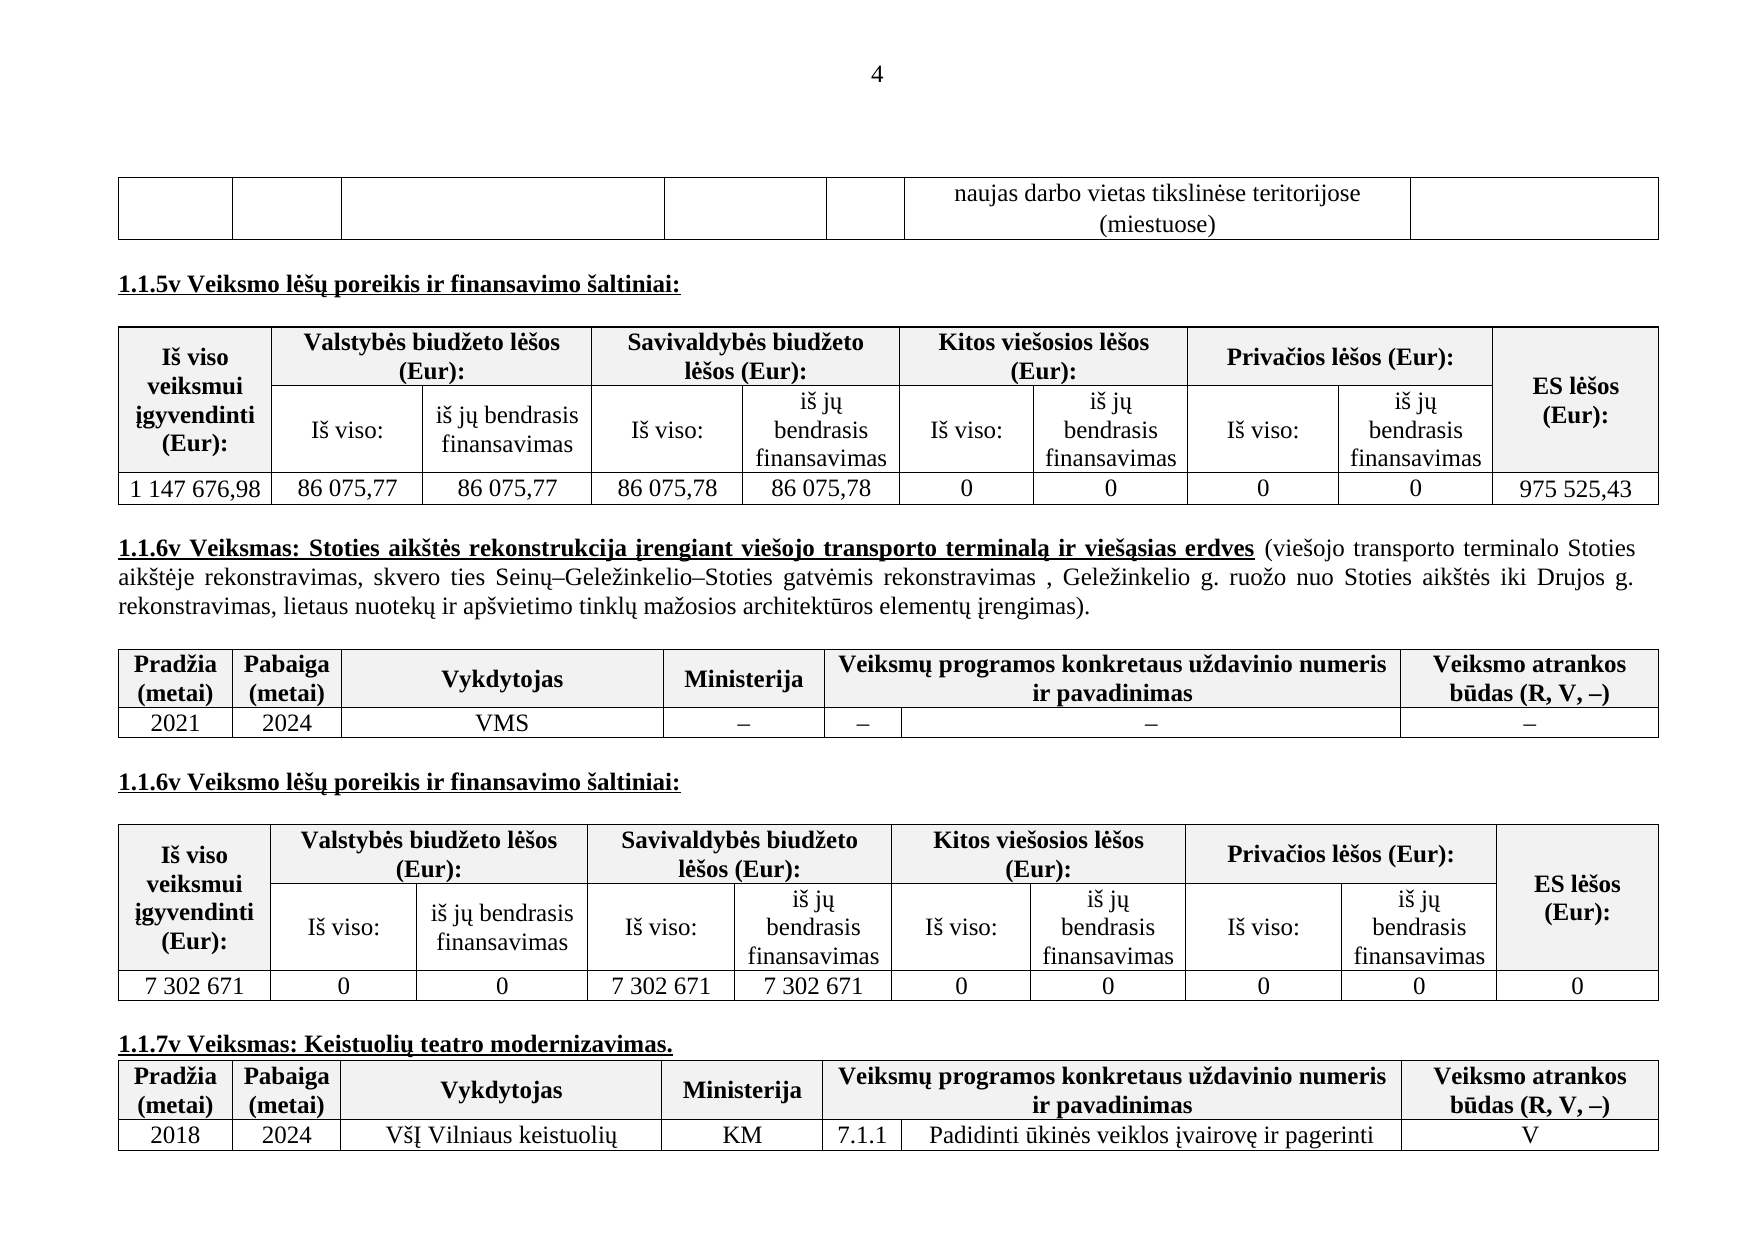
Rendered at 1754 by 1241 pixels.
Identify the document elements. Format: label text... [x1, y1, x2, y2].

table_cell iš jų bendrasis finansavimas [1034, 386, 1187, 472]
table_cell 2024 [233, 1120, 340, 1150]
table_header Pabaiga (metai) [233, 650, 341, 707]
table_header Ministerija [662, 1061, 822, 1119]
table_cell 0 [271, 971, 416, 1000]
table_cell [827, 178, 904, 239]
table_header Kitos viešosios lėšos (Eur): [892, 825, 1185, 883]
table_header Ministerija [664, 650, 824, 707]
table_cell 1 147 676,98 [119, 473, 271, 504]
table_cell V [1402, 1120, 1658, 1150]
table_header Veiksmų programos konkretaus uždavinio numeris ir pavadinimas [825, 650, 1400, 707]
table_header Pradžia (metai) [119, 650, 232, 707]
table_cell 86 075,78 [592, 473, 742, 504]
table_header Veiksmo atrankos būdas (R, V, –) [1402, 1061, 1658, 1119]
table_header Pabaiga (metai) [233, 1061, 340, 1119]
table_cell 86 075,77 [423, 473, 591, 504]
table_header Veiksmų programos konkretaus uždavinio numeris ir pavadinimas [823, 1061, 1401, 1119]
table_header Valstybės biudžeto lėšos (Eur): [271, 825, 587, 883]
table_cell [342, 178, 664, 239]
table_cell Iš viso: [900, 386, 1033, 472]
table_cell iš jų bendrasis finansavimas [1339, 386, 1492, 472]
table_cell 0 [1342, 971, 1496, 1000]
table_header Veiksmo atrankos būdas (R, V, –) [1401, 650, 1658, 707]
table_header Savivaldybės biudžeto lėšos (Eur): [588, 825, 891, 883]
table_cell [233, 178, 341, 239]
table_cell Iš viso: [1186, 884, 1341, 970]
table_header Vykdytojas [341, 1061, 661, 1119]
table_header Pradžia (metai) [119, 1061, 232, 1119]
table_cell – [902, 708, 1400, 737]
table_cell 0 [1031, 971, 1185, 1000]
table_cell Iš viso: [892, 884, 1030, 970]
table_cell Iš viso: [592, 386, 742, 472]
table_cell iš jų bendrasis finansavimas [1342, 884, 1496, 970]
table_cell 0 [892, 971, 1030, 1000]
table_cell KM [662, 1120, 822, 1150]
table_cell 7 302 671 [119, 971, 270, 1000]
table_header Vykdytojas [342, 650, 663, 707]
table_cell iš jų bendrasis finansavimas [417, 884, 587, 970]
table_cell 0 [900, 473, 1033, 504]
table_cell [119, 178, 232, 239]
table_cell [665, 178, 826, 239]
table_cell – [664, 708, 824, 737]
table_cell Iš viso: [271, 884, 416, 970]
table_cell Iš viso: [588, 884, 734, 970]
table_cell 0 [1497, 971, 1658, 1000]
table_cell 0 [417, 971, 587, 1000]
table_cell VšĮ Vilniaus keistuolių [341, 1120, 661, 1150]
table_cell – [1401, 708, 1658, 737]
table_header ES lėšos (Eur): [1497, 825, 1658, 970]
text 1.1.7v Veiksmas: Keistuolių teatro modernizavimas. [118, 1029, 1636, 1058]
table_cell iš jų bendrasis finansavimas [743, 386, 899, 472]
table_cell 7.1.1 [823, 1120, 901, 1150]
table_cell [1411, 178, 1658, 239]
table_header Valstybės biudžeto lėšos (Eur): [272, 328, 591, 385]
table_header Privačios lėšos (Eur): [1188, 328, 1492, 385]
table_header Iš viso veiksmui įgyvendinti (Eur): [119, 328, 271, 472]
table_cell 86 075,78 [743, 473, 899, 504]
table_cell Iš viso: [1188, 386, 1338, 472]
table_cell Iš viso: [272, 386, 422, 472]
table_cell 0 [1186, 971, 1341, 1000]
table_header Kitos viešosios lėšos (Eur): [900, 328, 1187, 385]
table_header Savivaldybės biudžeto lėšos (Eur): [592, 328, 899, 385]
table_cell Padidinti ūkinės veiklos įvairovę ir pagerinti [902, 1120, 1401, 1150]
text 1.1.6v Veiksmas: Stoties aikštės rekonstrukcija įrengiant viešojo transporto terminalą ir viešąsias erdves (viešojo transporto terminalo Stoties aikštėje rekonstravimas, skvero ties Seinų–Geležinkelio–Stoties gatvėmis rekonstravimas , Geležinkelio g. ruožo nuo Stoties aikštės iki Drujos g. rekonstravimas, lietaus nuotekų ir apšvietimo tinklų mažosios architektūros elementų įrengimas). [118, 533, 1636, 620]
table_cell 7 302 671 [588, 971, 734, 1000]
table_cell VMS [342, 708, 663, 737]
table_cell 86 075,77 [272, 473, 422, 504]
table_cell iš jų bendrasis finansavimas [423, 386, 591, 472]
text 1.1.5v Veiksmo lėšų poreikis ir finansavimo šaltiniai: [118, 269, 1636, 298]
table_header Privačios lėšos (Eur): [1186, 825, 1496, 883]
text 1.1.6v Veiksmo lėšų poreikis ir finansavimo šaltiniai: [118, 767, 1636, 795]
table_cell iš jų bendrasis finansavimas [735, 884, 891, 970]
table_cell 7 302 671 [735, 971, 891, 1000]
table_cell iš jų bendrasis finansavimas [1031, 884, 1185, 970]
table_cell 2018 [119, 1120, 232, 1150]
table_cell 2021 [119, 708, 232, 737]
table_cell 0 [1188, 473, 1338, 504]
table_cell 0 [1034, 473, 1187, 504]
table_header ES lėšos (Eur): [1493, 328, 1658, 472]
table_header Iš viso veiksmui įgyvendinti (Eur): [119, 825, 270, 970]
table_cell 975 525,43 [1493, 473, 1658, 504]
table_cell 0 [1339, 473, 1492, 504]
table_cell 2024 [233, 708, 341, 737]
table_cell – [825, 708, 901, 737]
table_cell naujas darbo vietas tikslinėse teritorijose (miestuose) [905, 178, 1410, 239]
